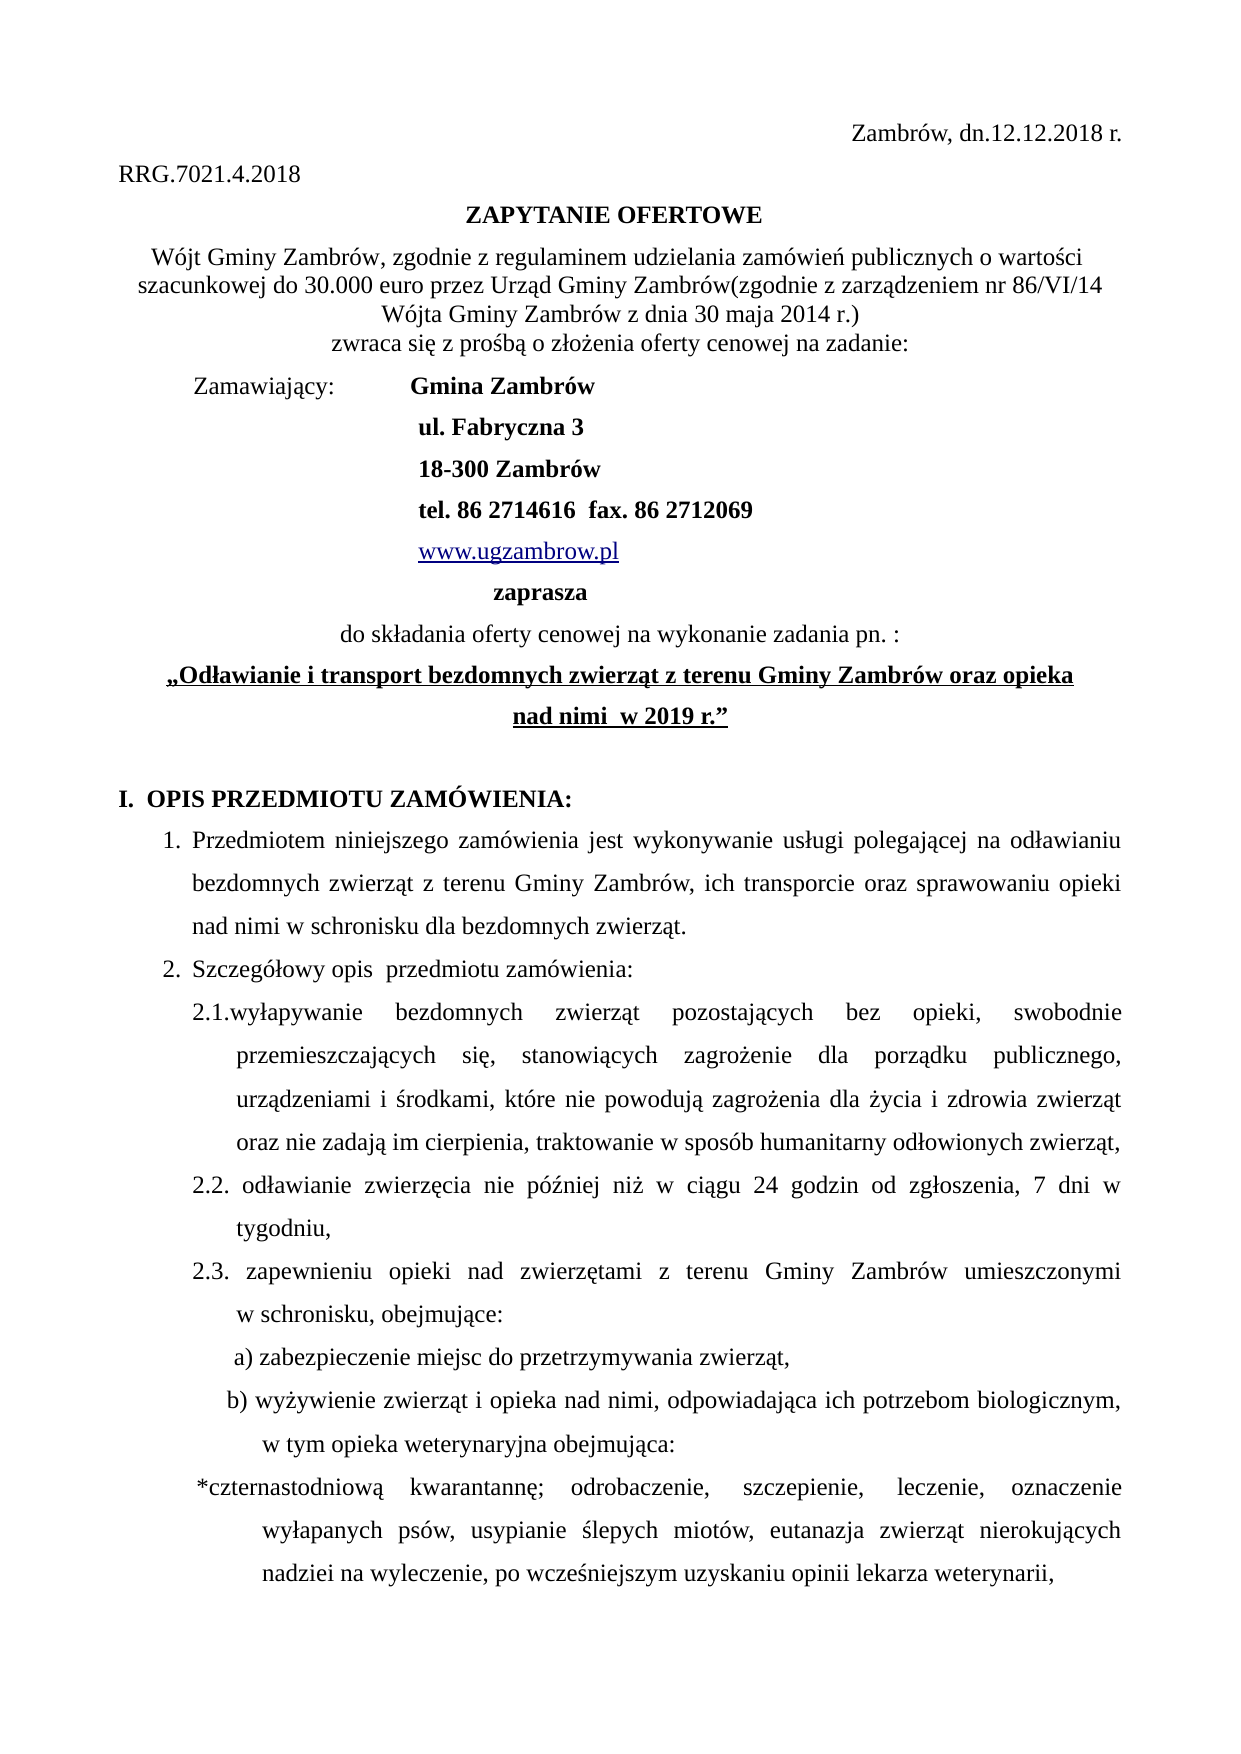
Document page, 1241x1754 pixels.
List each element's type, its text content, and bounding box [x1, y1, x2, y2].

text 18-300 Zambrów [118, 454, 1122, 482]
text 2.3. zapewnieniu opieki nad zwierzętami z terenu Gminy Zambrów umieszczonymi w schronisku, obejmujące: [192, 1256, 1122, 1328]
text nad nimi w 2019 r.” [118, 701, 1122, 730]
text ul. Fabryczna 3 [118, 412, 1122, 441]
list Przedmiotem niniejszego zamówienia jest wykonywanie usługi polegającej na odławianiu bezdomnych zwierząt z terenu Gminy Zambrów, ich transporcie oraz sprawowaniu opieki nad nimi w schronisku dla bezdomnych zwierząt. [162, 825, 1122, 940]
text www.ugzambrow.pl [118, 536, 1122, 565]
text *czternastodniową kwarantannę; odrobaczenie, szczepienie, leczenie, oznaczenie wyłapanych psów, usypianie ślepych miotów, eutanazja zwierząt nierokujących nadziei na wyleczenie, po wcześniejszym uzyskaniu opinii lekarza weterynarii, [196, 1472, 1122, 1587]
text ZAPYTANIE OFERTOWE [118, 201, 1122, 229]
text tel. 86 2714616 fax. 86 2712069 [118, 495, 1122, 524]
text 2.2. odławianie zwierzęcia nie później niż w ciągu 24 godzin od zgłoszenia, 7 dni w tygodniu, [192, 1170, 1122, 1242]
text Zamawiający: Gmina Zambrów [118, 371, 1122, 400]
text do składania oferty cenowej na wykonanie zadania pn. : [118, 619, 1122, 647]
text Wójt Gminy Zambrów, zgodnie z regulaminem udzielania zamówień publicznych o wartości [118, 242, 1122, 271]
text „Odławianie i transport bezdomnych zwierząt z terenu Gminy Zambrów oraz opieka [118, 660, 1122, 689]
text a) zabezpieczenie miejsc do przetrzymywania zwierząt, [177, 1342, 1122, 1371]
text Zambrów, dn.12.12.2018 r. [118, 118, 1122, 147]
text 2.1.wyłapywanie bezdomnych zwierząt pozostających bez opieki, swobodnie przemieszczających się, stanowiących zagrożenie dla porządku publicznego, urządzeniami i środkami, które nie powodują zagrożenia dla życia i zdrowia zwierząt oraz nie zadają im cierpienia, traktowanie w sposób humanitarny odłowionych zwierząt, [192, 997, 1122, 1156]
list Szczegółowy opis przedmiotu zamówienia: [162, 954, 1122, 983]
text b) wyżywienie zwierząt i opieka nad nimi, odpowiadająca ich potrzebom biologicznym, w tym opieka weterynaryjna obejmująca: [196, 1386, 1122, 1457]
text szacunkowej do 30.000 euro przez Urząd Gminy Zambrów(zgodnie z zarządzeniem nr 86/VI/14 [118, 271, 1122, 299]
text RRG.7021.4.2018 [118, 159, 1122, 188]
text zaprasza [118, 577, 1122, 606]
text Wójta Gminy Zambrów z dnia 30 maja 2014 r.) [118, 299, 1122, 328]
text zwraca się z prośbą o złożenia oferty cenowej na zadanie: [118, 328, 1122, 357]
text I. OPIS PRZEDMIOTU ZAMÓWIENIA: [118, 784, 1122, 812]
